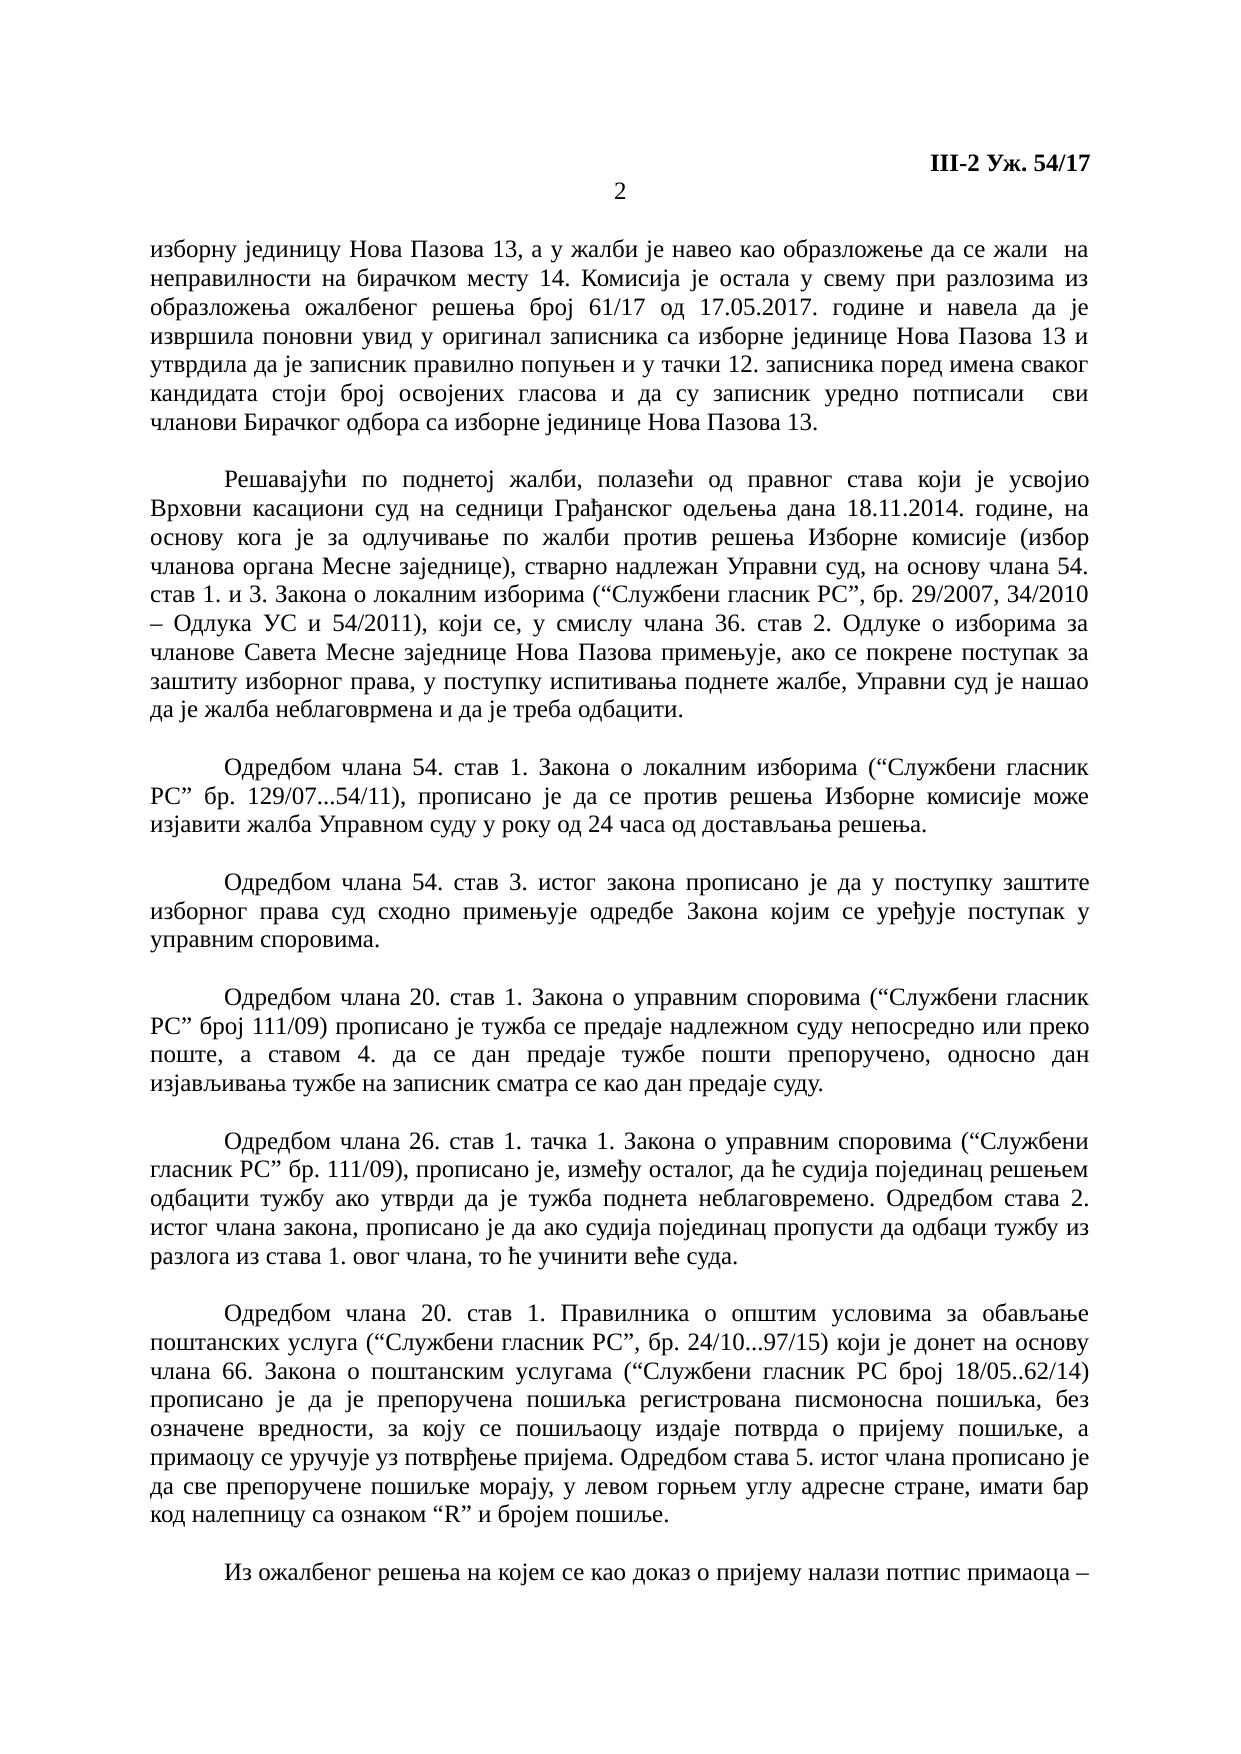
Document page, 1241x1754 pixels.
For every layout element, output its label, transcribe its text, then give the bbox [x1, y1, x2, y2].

text Одредбом члана 20. став 1. Правилника о општим условима за обављање поштанских услуга (“Службени гласник РС”, бр. 24/10...97/15) који је донет на основу члана 66. Закона о поштанским услугама (“Службени гласник РС број 18/05..62/14) прописано је да је препоручена пошиљка регистрована писмоносна пошиљка, без означене вредности, за коју се пошиљаоцу издаје потврда о пријему пошиљке, а примаоцу се уручује уз потврђење пријема. Одредбом става 5. истог члана прописано је да све препоручене пошиљке морају, у левом горњем углу адресне стране, имати бар код налепницу са ознаком “R” и бројем пошиље. [150, 1298, 1090, 1528]
text изборну јединицу Нова Пазова 13, а у жалби је навео као образложење да се жали на неправилности на бирачком месту 14. Комисија је остала у свему при разлозима из образложења ожалбеног решења број 61/17 од 17.05.2017. године и навела да је извршила поновни увид у оригинал записника са изборне јединице Нова Пазова 13 и утврдила да је записник правилно попуњен и у тачки 12. записника поред имена сваког кандидата стоји број освојених гласова и да су записник уредно потписали сви чланови Бирачког одбора са изборне јединице Нова Пазова 13. [150, 234, 1090, 436]
text Одредбом члана 54. став 1. Закона о локалним изборима (“Службени гласник РС” бр. 129/07...54/11), прописано је да се против решења Изборне комисије може изјавити жалба Управном суду у року од 24 часа од достављања решења. [150, 752, 1090, 838]
text Одредбом члана 54. став 3. истог закона прописано је да у поступку заштите изборног права суд сходно примењује одредбе Закона којим се уређује поступак у управним споровима. [150, 867, 1090, 953]
text Одредбом члана 26. став 1. тачка 1. Закона о управним споровима (“Службени гласник РС” бр. 111/09), прописано је, између осталог, да ће судија појединац решењем одбацити тужбу ако утврди да је тужба поднета неблаговремено. Одредбом става 2. истог члана закона, прописано је да ако судија појединац пропусти да одбаци тужбу из разлога из става 1. овог члана, то ће учинити веће суда. [150, 1126, 1090, 1269]
text Из ожалбеног решења на којем се као доказ о пријему налази потпис примаоца – [150, 1557, 1090, 1586]
text Одредбом члана 20. став 1. Закона о управним споровима (“Службени гласник РС” број 111/09) прописано је тужба се предаје надлежном суду непосредно или преко поште, а ставом 4. да се дан предаје тужбе пошти препоручено, односно дан изјављивања тужбе на записник сматра се као дан предаје суду. [150, 982, 1090, 1097]
text Решавајући по поднетој жалби, полазећи од правног става који је усвојио Врховни касациони суд на седници Грађанског одељења дана 18.11.2014. године, на основу кога је за одлучивање по жалби против решења Изборне комисије (избор чланова органа Месне заједнице), стварно надлежан Управни суд, на основу члана 54. став 1. и 3. Закона о локалним изборима (“Службени гласник РС”, бр. 29/2007, 34/2010 – Одлука УС и 54/2011), који се, у смислу члана 36. став 2. Одлуке о изборима за чланове Савета Месне заједнице Нова Пазова примењује, ако се покрене поступак за заштиту изборног права, у поступку испитивања поднете жалбе, Управни суд је нашао да је жалба неблаговрмена и да је треба одбацити. [150, 464, 1090, 723]
